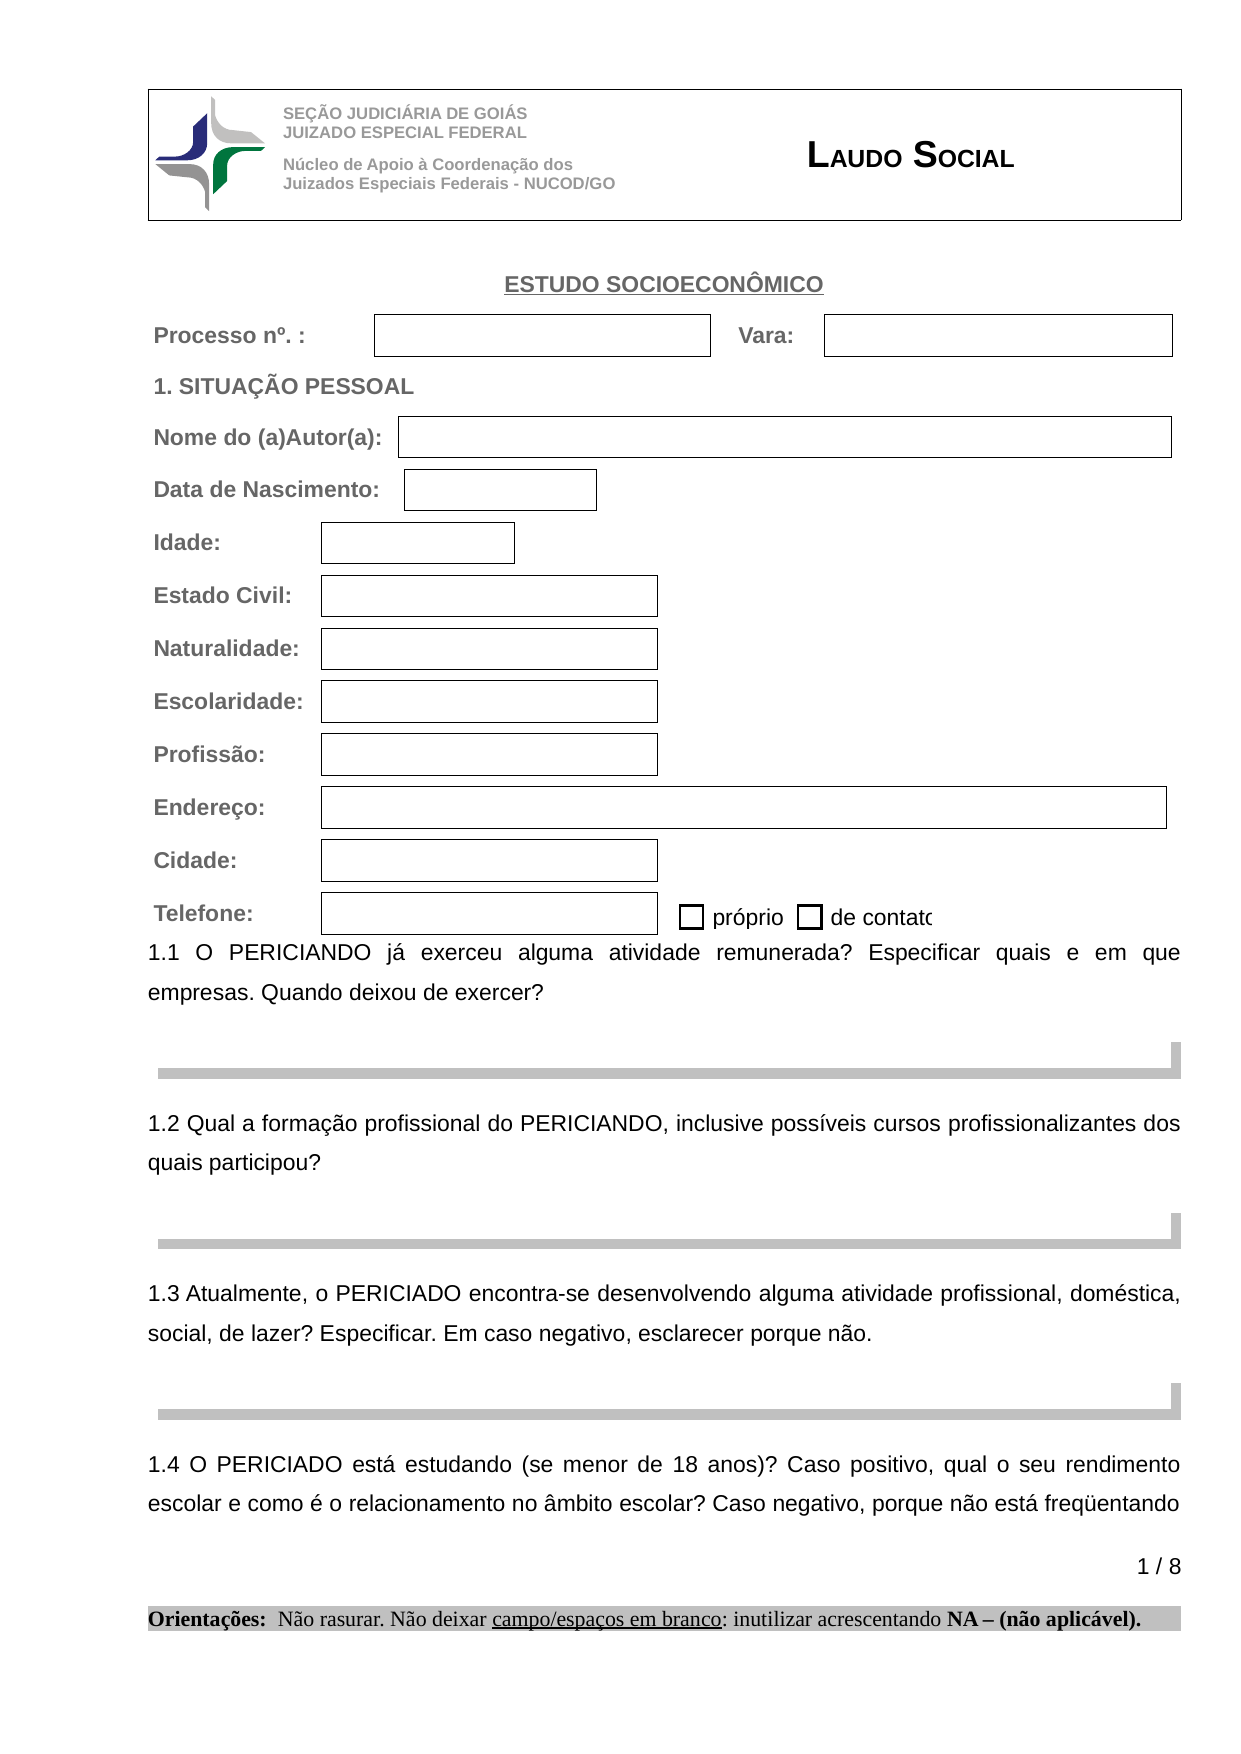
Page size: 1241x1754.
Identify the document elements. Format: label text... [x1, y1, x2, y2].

table_cell [316, 516, 1180, 569]
table_cell Idade: [148, 516, 316, 569]
table_cell Nome do (a)Autor(a): [148, 410, 392, 463]
text 1.4 O PERICIADO está estudando (se menor de 18 anos)? Caso positivo, qual o seu rendimento escolar e como é o relacionamento no âmbito escolar? Caso negativo, porque não está freqüentando [148, 1451, 1181, 1516]
table_cell Estado Civil: [148, 569, 316, 622]
table_cell [316, 728, 1180, 781]
table_cell [393, 410, 1180, 463]
text 1.2 Qual a formação profissional do PERICIANDO, inclusive possíveis cursos profissionalizantes dos quais participou? [148, 1110, 1181, 1176]
table_cell Escolaridade: [148, 675, 316, 728]
table_cell [316, 675, 1180, 728]
table_cell [398, 463, 1180, 516]
text 1.3 Atualmente, o PERICIADO encontra-se desenvolvendo alguma atividade profissional, doméstica, social, de lazer? Especificar. Em caso negativo, esclarecer porque não. [148, 1280, 1181, 1346]
table_cell [316, 834, 1180, 886]
table_cell Profissão: [148, 728, 316, 781]
table_cell Naturalidade: [148, 622, 316, 675]
table_header ESTUDO SOCIOECONÔMICO [148, 260, 1180, 309]
table_cell [316, 781, 1180, 833]
text 1.1 O PERICIANDO já exerceu alguma atividade remunerada? Especificar quais e em que empresas. Quando deixou de exercer? [148, 939, 1181, 1005]
table_cell Vara: [726, 309, 819, 362]
table_cell Telefone: [148, 886, 316, 939]
table_cell Data de Nascimento: [148, 463, 398, 516]
table_cell Endereço: [148, 781, 316, 833]
table_cell [369, 309, 726, 362]
table_cell Processo nº. : [148, 309, 369, 362]
table_cell 1. SITUAÇÃO PESSOAL [148, 362, 1180, 410]
table_cell [316, 622, 1180, 675]
table_cell Cidade: [148, 834, 316, 886]
table_cell [819, 309, 1180, 362]
table_cell [316, 886, 1180, 939]
table_cell [316, 569, 1180, 622]
